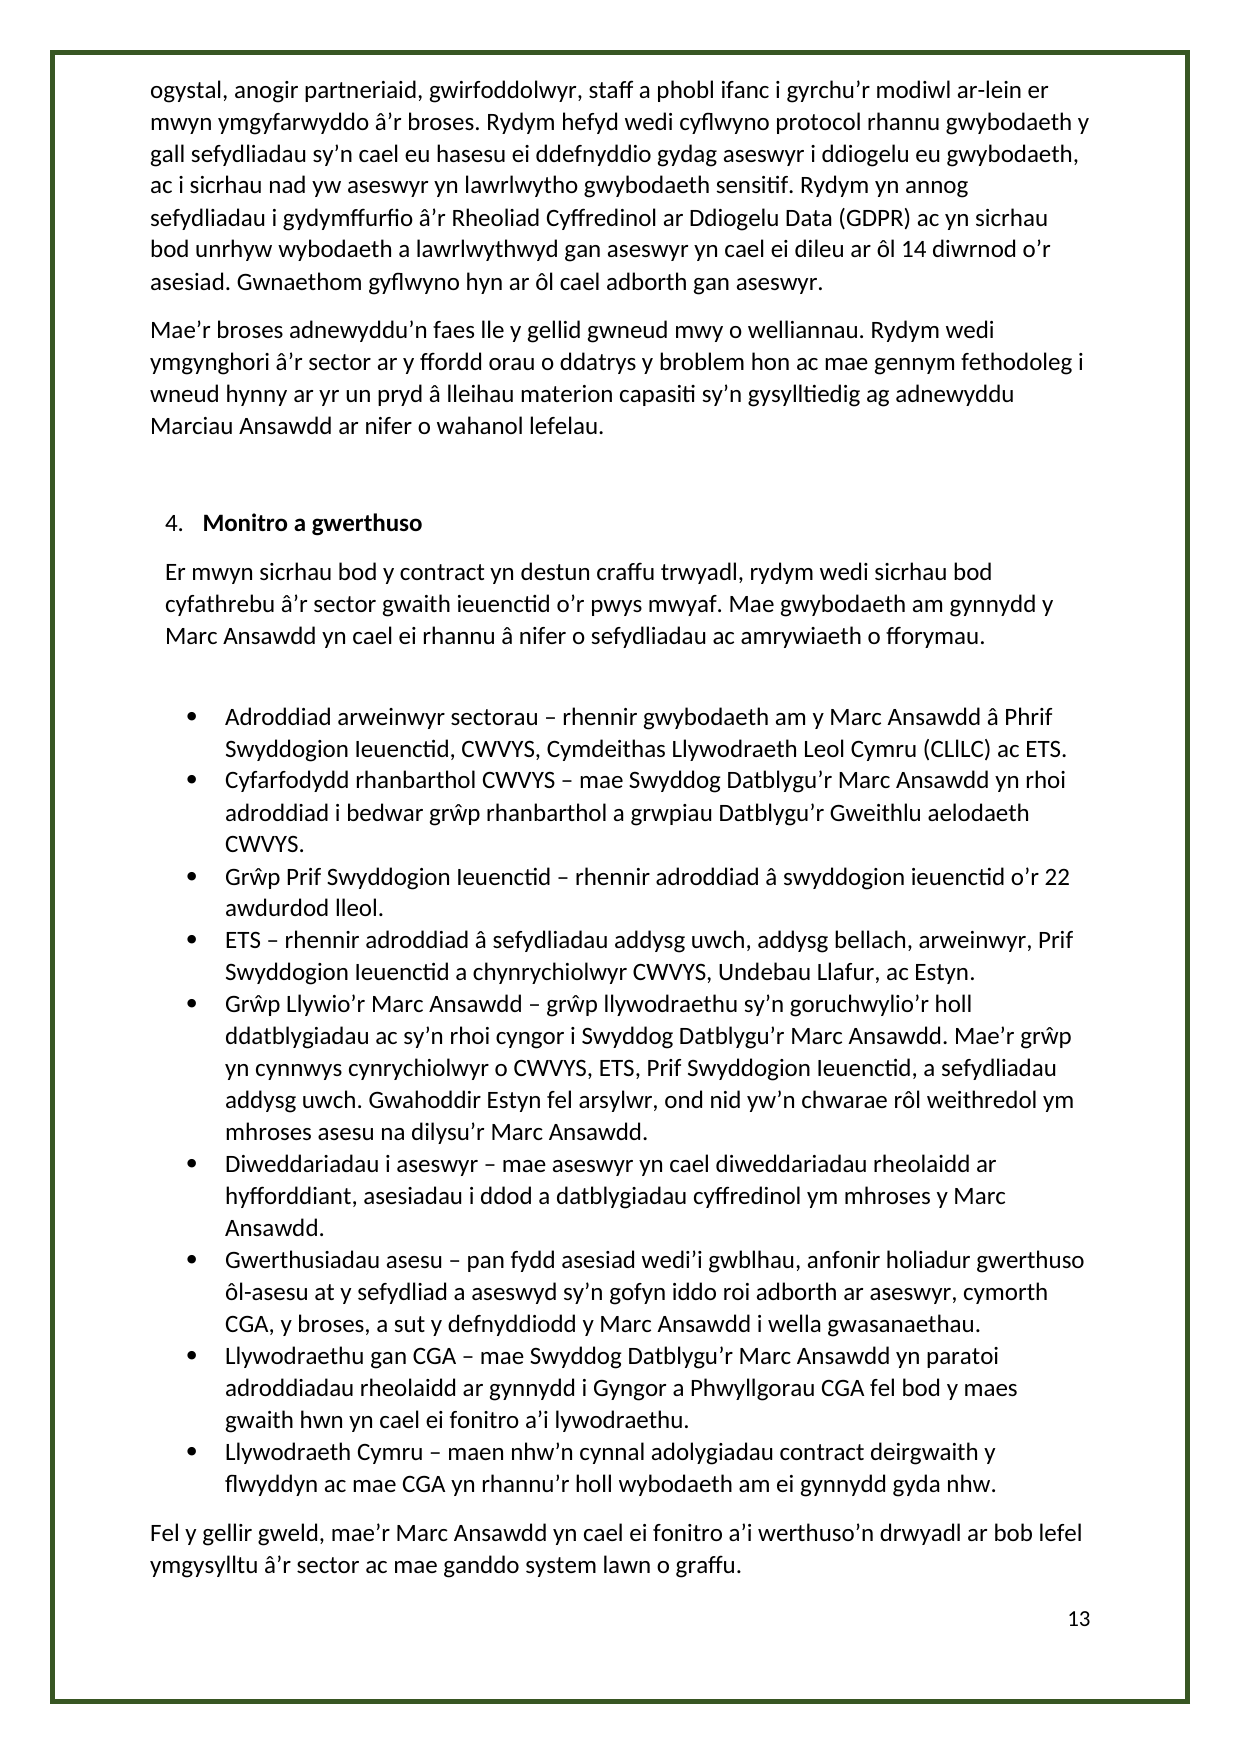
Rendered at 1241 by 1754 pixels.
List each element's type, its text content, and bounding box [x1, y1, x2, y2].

list Llywodraeth Cymru – maen nhw’n cynnal adolygiadau contract deirgwaith y flwyddyn ac mae CGA yn rhannu’r holl wybodaeth am ei gynnydd gyda nhw. [187, 1436, 1090, 1499]
list Monitro a gwerthuso [165, 507, 1090, 538]
list Llywodraethu gan CGA – mae Swyddog Datblygu’r Marc Ansawdd yn paratoi adroddiadau rheolaidd ar gynnydd i Gyngor a Phwyllgorau CGA fel bod y maes gwaith hwn yn cael ei fonitro a’i lywodraethu. [187, 1340, 1090, 1435]
list Cyfarfodydd rhanbarthol CWVYS – mae Swyddog Datblygu’r Marc Ansawdd yn rhoi adroddiad i bedwar grŵp rhanbarthol a grwpiau Datblygu’r Gweithlu aelodaeth CWVYS. [187, 765, 1090, 859]
text ogystal, anogir partneriaid, gwirfoddolwyr, staff a phobl ifanc i gyrchu’r modiwl ar-lein er mwyn ymgyfarwyddo â’r broses. Rydym hefyd wedi cyflwyno protocol rhannu gwybodaeth y gall sefydliadau sy’n cael eu hasesu ei ddefnyddio gydag aseswyr i ddiogelu eu gwybodaeth, ac i sicrhau nad yw aseswyr yn lawrlwytho gwybodaeth sensitif. Rydym yn annog sefydliadau i gydymffurfio â’r Rheoliad Cyffredinol ar Ddiogelu Data (GDPR) ac yn sicrhau bod unrhyw wybodaeth a lawrlwythwyd gan aseswyr yn cael ei dileu ar ôl 14 diwrnod o’r asesiad. Gwnaethom gyflwyno hyn ar ôl cael adborth gan aseswyr. [150, 74, 1090, 296]
text Er mwyn sicrhau bod y contract yn destun craffu trwyadl, rydym wedi sicrhau bod cyfathrebu â’r sector gwaith ieuenctid o’r pwys mwyaf. Mae gwybodaeth am gynnydd y Marc Ansawdd yn cael ei rhannu â nifer o sefydliadau ac amrywiaeth o fforymau. [165, 556, 1090, 651]
list Diweddariadau i aseswyr – mae aseswyr yn cael diweddariadau rheolaidd ar hyfforddiant, asesiadau i ddod a datblygiadau cyffredinol ym mhroses y Marc Ansawdd. [187, 1148, 1090, 1243]
text Mae’r broses adnewyddu’n faes lle y gellid gwneud mwy o welliannau. Rydym wedi ymgynghori â’r sector ar y ffordd orau o ddatrys y broblem hon ac mae gennym fethodoleg i wneud hynny ar yr un pryd â lleihau materion capasiti sy’n gysylltiedig ag adnewyddu Marciau Ansawdd ar nifer o wahanol lefelau. [150, 314, 1090, 441]
text Fel y gellir gweld, mae’r Marc Ansawdd yn cael ei fonitro a’i werthuso’n drwyadl ar bob lefel ymgysylltu â’r sector ac mae ganddo system lawn o graffu. [150, 1517, 1090, 1579]
list Grŵp Llywio’r Marc Ansawdd – grŵp llywodraethu sy’n goruchwylio’r holl ddatblygiadau ac sy’n rhoi cyngor i Swyddog Datblygu’r Marc Ansawdd. Mae’r grŵp yn cynnwys cynrychiolwyr o CWVYS, ETS, Prif Swyddogion Ieuenctid, a sefydliadau addysg uwch. Gwahoddir Estyn fel arsylwr, ond nid yw’n chwarae rôl weithredol ym mhroses asesu na dilysu’r Marc Ansawdd. [187, 988, 1090, 1147]
list Adroddiad arweinwyr sectorau – rhennir gwybodaeth am y Marc Ansawdd â Phrif Swyddogion Ieuenctid, CWVYS, Cymdeithas Llywodraeth Leol Cymru (CLlLC) ac ETS. [187, 701, 1090, 763]
list ETS – rhennir adroddiad â sefydliadau addysg uwch, addysg bellach, arweinwyr, Prif Swyddogion Ieuenctid a chynrychiolwyr CWVYS, Undebau Llafur, ac Estyn. [187, 924, 1090, 987]
list Grŵp Prif Swyddogion Ieuenctid – rhennir adroddiad â swyddogion ieuenctid o’r 22 awdurdod lleol. [187, 861, 1090, 923]
list Gwerthusiadau asesu – pan fydd asesiad wedi’i gwblhau, anfonir holiadur gwerthuso ôl-asesu at y sefydliad a aseswyd sy’n gofyn iddo roi adborth ar aseswyr, cymorth CGA, y broses, a sut y defnyddiodd y Marc Ansawdd i wella gwasanaethau. [187, 1244, 1090, 1339]
